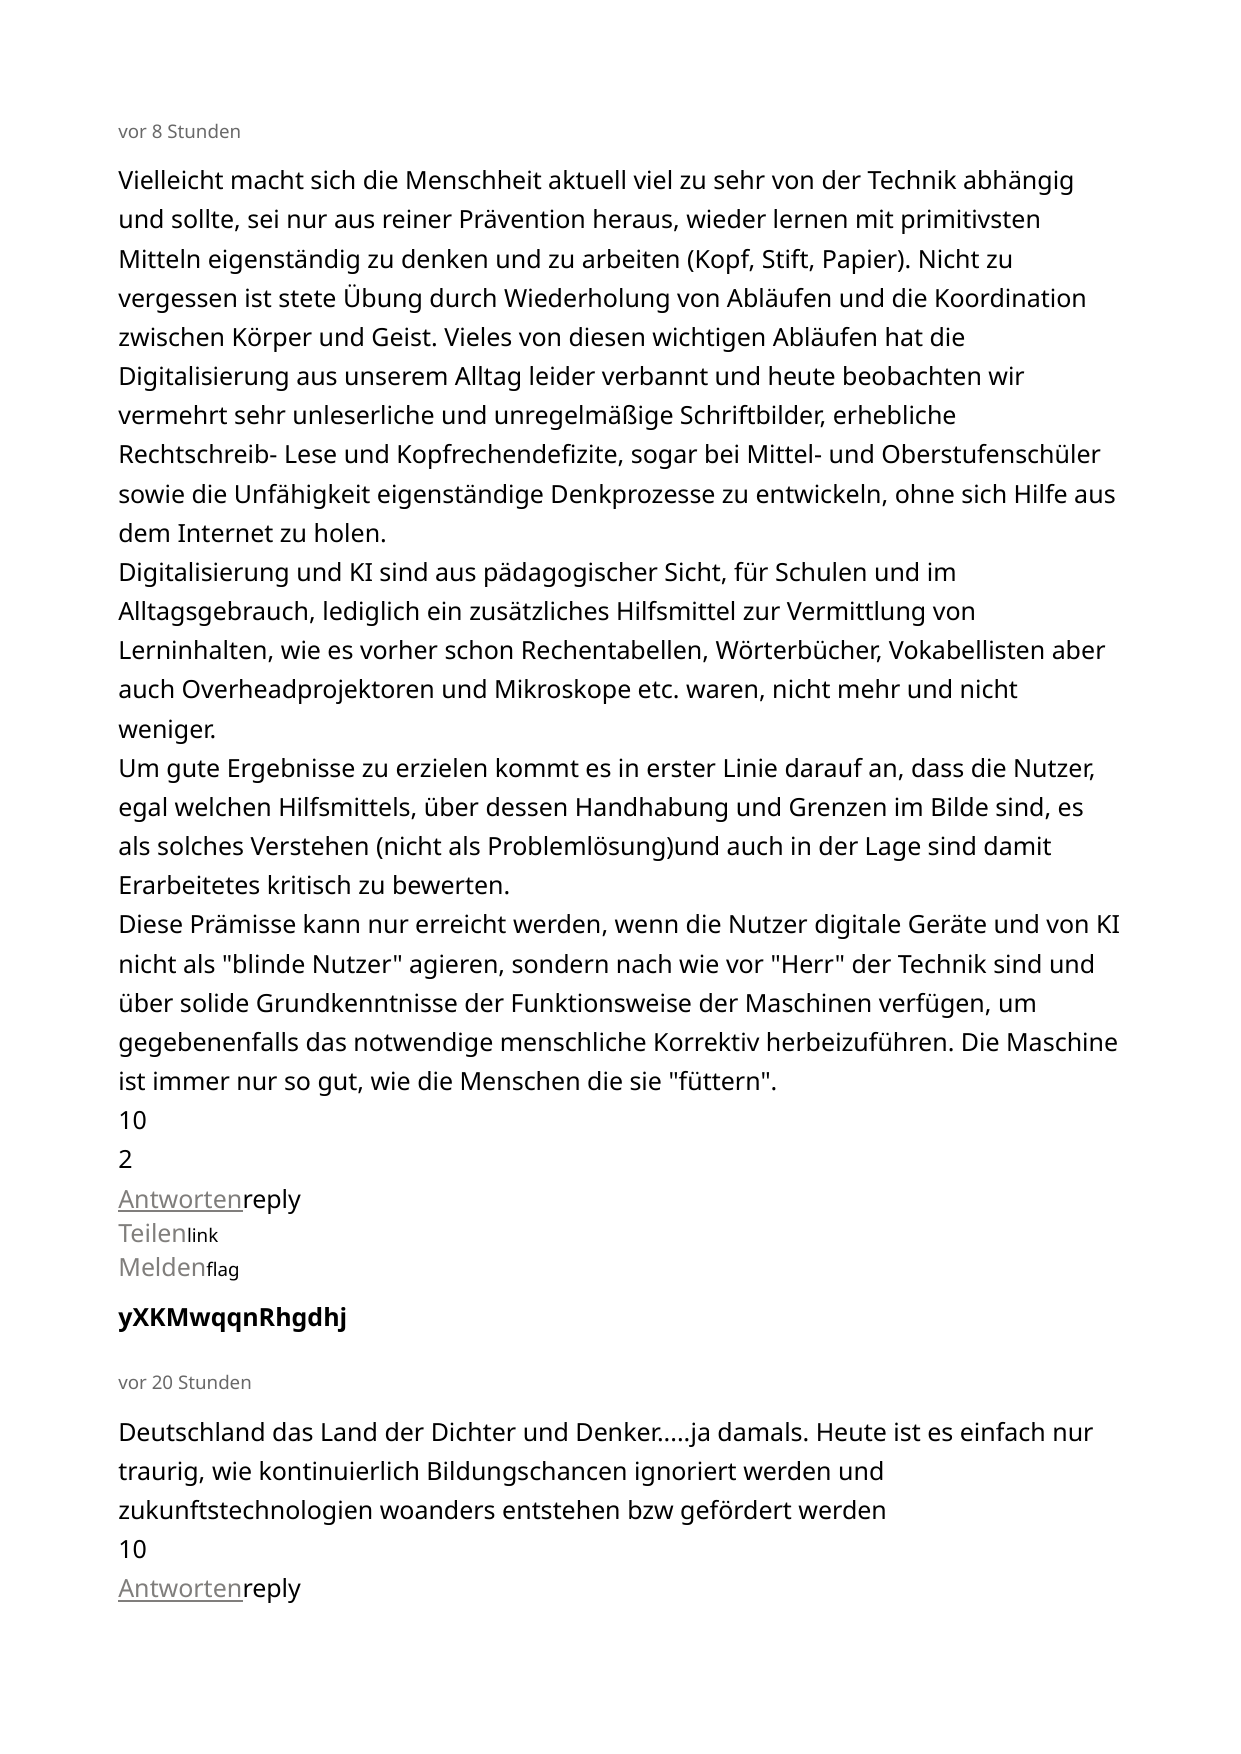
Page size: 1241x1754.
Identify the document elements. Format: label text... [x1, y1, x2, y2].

text yXKMwqqnRhgdhj [118, 1299, 1114, 1333]
text 10 [118, 1103, 1122, 1137]
text 2 [118, 1142, 1122, 1176]
text 10 [118, 1532, 1122, 1566]
text Antwortenreply [118, 1571, 1122, 1605]
text Meldenflag [118, 1249, 1122, 1283]
text Teilenlink [118, 1215, 1122, 1249]
text vor 8 Stunden [118, 118, 1117, 144]
text Vielleicht macht sich die Menschheit aktuell viel zu sehr von der Technik abhängig und sollte, sei nur aus reiner Prävention heraus, wieder lernen mit primitivsten Mitteln eigenständig zu denken und zu arbeiten (Kopf, Stift, Papier). Nicht zu vergessen ist stete Übung durch Wiederholung von Abläufen und die Koordination zwischen Körper und Geist. Vieles von diesen wichtigen Abläufen hat die Digitalisierung aus unserem Alltag leider verbannt und heute beobachten wir vermehrt sehr unleserliche und unregelmäßige Schriftbilder, erhebliche Rechtschreib- Lese und Kopfrechendefizite, sogar bei Mittel- und Oberstufenschüler sowie die Unfähigkeit eigenständige Denkprozesse zu entwickeln, ohne sich Hilfe aus dem Internet zu holen. Digitalisierung und KI sind aus pädagogischer Sicht, für Schulen und im Alltagsgebrauch, lediglich ein zusätzliches Hilfsmittel zur Vermittlung von Lerninhalten, wie es vorher schon Rechentabellen, Wörterbücher, Vokabellisten aber auch Overheadprojektoren und Mikroskope etc. waren, nicht mehr und nicht weniger. Um gute Ergebnisse zu erzielen kommt es in erster Linie darauf an, dass die Nutzer, egal welchen Hilfsmittels, über dessen Handhabung und Grenzen im Bilde sind, es als solches Verstehen (nicht als Problemlösung)und auch in der Lage sind damit Erarbeitetes kritisch zu bewerten. Diese Prämisse kann nur erreicht werden, wenn die Nutzer digitale Geräte und von KI nicht als "blinde Nutzer" agieren, sondern nach wie vor "Herr" der Technik sind und über solide Grundkenntnisse der Funktionsweise der Maschinen verfügen, um gegebenenfalls das notwendige menschliche Korrektiv herbeizuführen. Die Maschine ist immer nur so gut, wie die Menschen die sie "füttern". [118, 163, 1122, 1098]
text Deutschland das Land der Dichter und Denker.....ja damals. Heute ist es einfach nur traurig, wie kontinuierlich Bildungschancen ignoriert werden und zukunftstechnologien woanders entstehen bzw gefördert werden [118, 1414, 1122, 1527]
text Antwortenreply [118, 1181, 1122, 1215]
text vor 20 Stunden [118, 1369, 1117, 1395]
